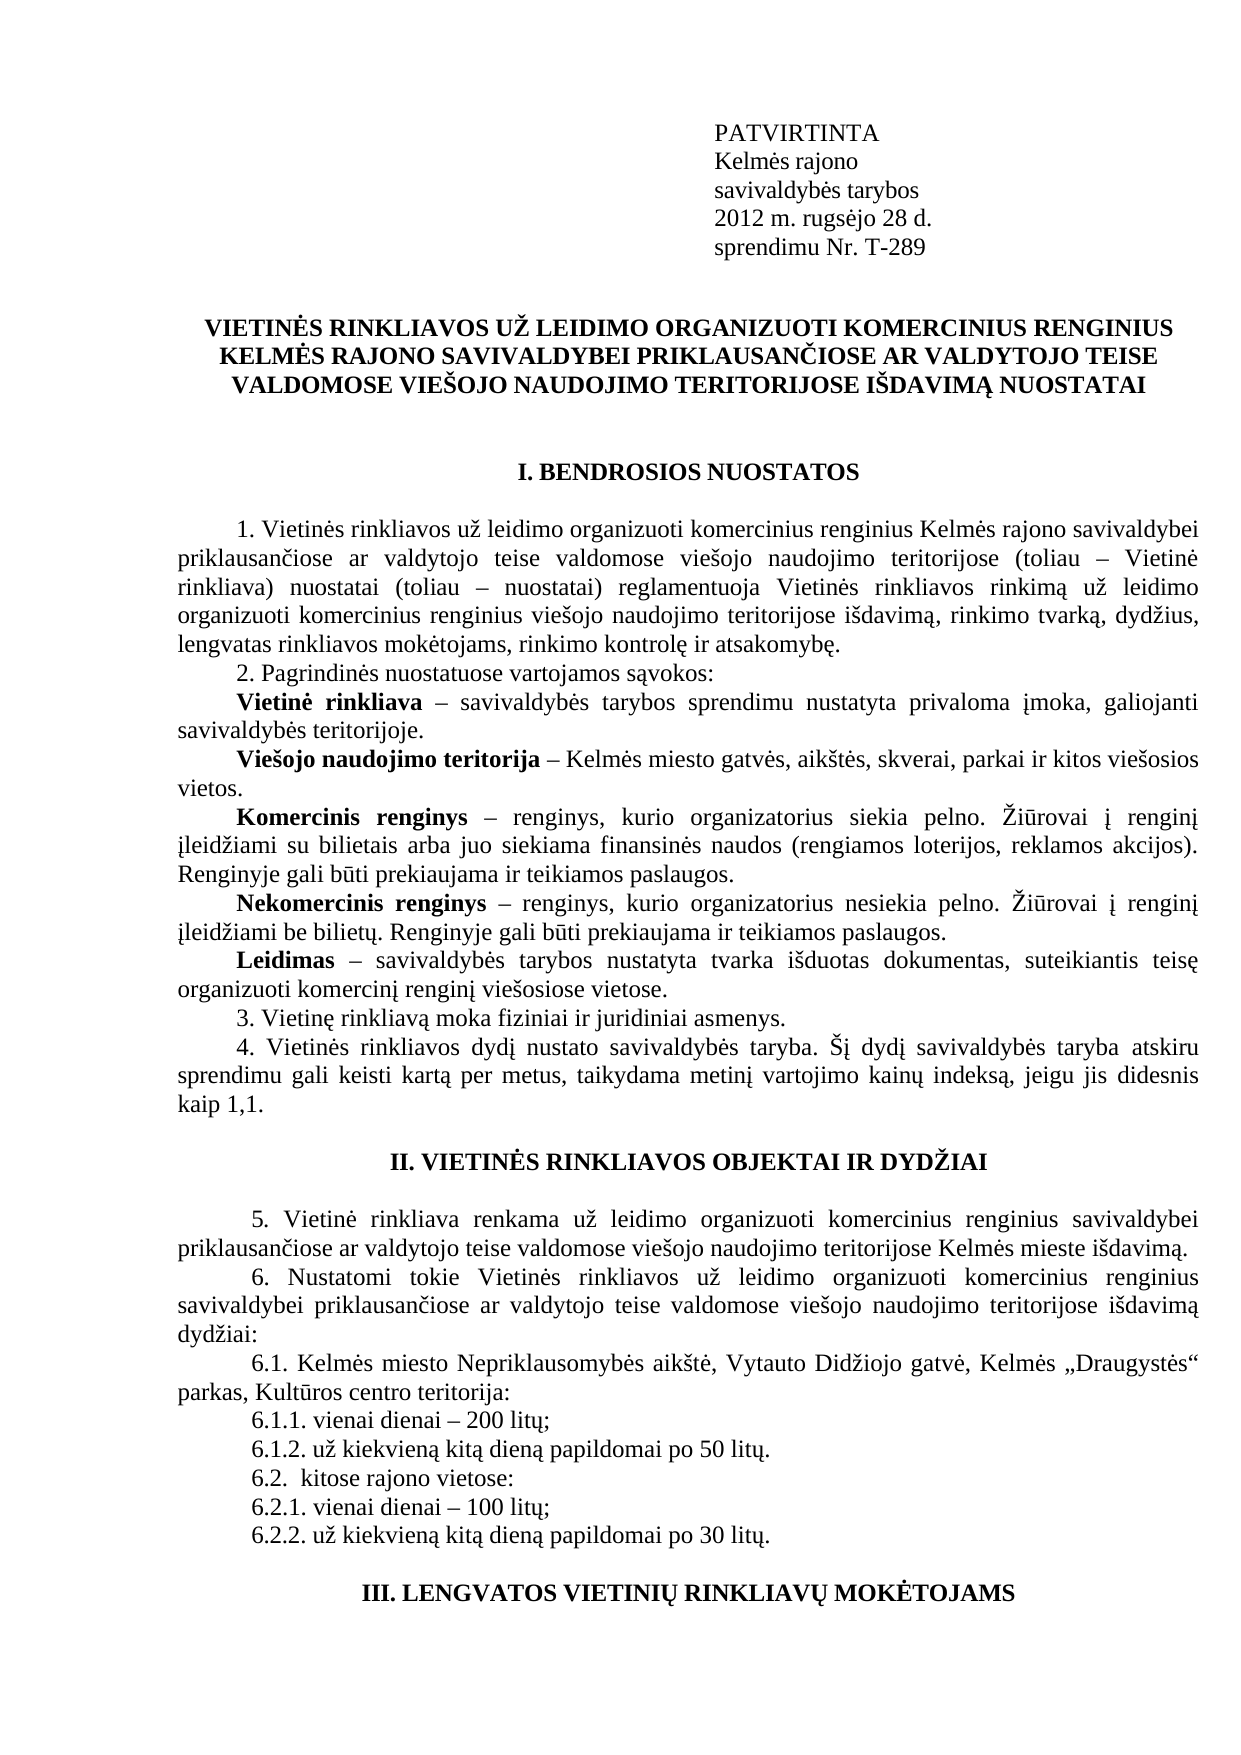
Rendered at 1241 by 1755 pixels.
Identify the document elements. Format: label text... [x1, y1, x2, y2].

text 6.1. Kelmės miesto Nepriklausomybės aikštė, Vytauto Didžiojo gatvė, Kelmės „Draugystės“ parkas, Kultūros centro teritorija: [177, 1348, 1199, 1405]
text 2. Pagrindinės nuostatuose vartojamos sąvokos: [177, 658, 1200, 687]
text 6. Nustatomi tokie Vietinės rinkliavos už leidimo organizuoti komercinius renginius savivaldybei priklausančiose ar valdytojo teise valdomose viešojo naudojimo teritorijose išdavimą dydžiai: [177, 1262, 1200, 1348]
text sprendimu Nr. T-289 [714, 232, 1146, 261]
text 6.2.1. vienai dienai – 100 litų; [177, 1492, 1200, 1520]
text I. BENDROSIOS NUOSTATOS [177, 457, 1200, 485]
text savivaldybės tarybos [714, 175, 1146, 204]
text Kelmės rajono [714, 147, 1146, 175]
text 3. Vietinę rinkliavą moka fiziniai ir juridiniai asmenys. [177, 1003, 1200, 1032]
text Komercinis renginys – renginys, kurio organizatorius siekia pelno. Žiūrovai į renginį įleidžiami su bilietais arba juo siekiama finansinės naudos (rengiamos loterijos, reklamos akcijos). Renginyje gali būti prekiaujama ir teikiamos paslaugos. [177, 802, 1199, 888]
text III. LENGVATOS VIETINIŲ RINKLIAVŲ MOKĖTOJAMS [177, 1578, 1200, 1607]
text 1. Vietinės rinkliavos už leidimo organizuoti komercinius renginius Kelmės rajono savivaldybei priklausančiose ar valdytojo teise valdomose viešojo naudojimo teritorijose (toliau – Vietinė rinkliava) nuostatai (toliau – nuostatai) reglamentuoja Vietinės rinkliavos rinkimą už leidimo organizuoti komercinius renginius viešojo naudojimo teritorijose išdavimą, rinkimo tvarką, dydžius, lengvatas rinkliavos mokėtojams, rinkimo kontrolę ir atsakomybę. [177, 514, 1199, 658]
text Viešojo naudojimo teritorija – Kelmės miesto gatvės, aikštės, skverai, parkai ir kitos viešosios vietos. [177, 744, 1200, 802]
text 4. Vietinės rinkliavos dydį nustato savivaldybės taryba. Šį dydį savivaldybės taryba atskiru sprendimu gali keisti kartą per metus, taikydama metinį vartojimo kainų indeksą, jeigu jis didesnis kaip 1,1. [177, 1032, 1199, 1118]
text Nekomercinis renginys – renginys, kurio organizatorius nesiekia pelno. Žiūrovai į renginį įleidžiami be bilietų. Renginyje gali būti prekiaujama ir teikiamos paslaugos. [177, 888, 1199, 945]
text Leidimas – savivaldybės tarybos nustatyta tvarka išduotas dokumentas, suteikiantis teisę organizuoti komercinį renginį viešosiose vietose. [177, 945, 1199, 1003]
text 5. Vietinė rinkliava renkama už leidimo organizuoti komercinius renginius savivaldybei priklausančiose ar valdytojo teise valdomose viešojo naudojimo teritorijose Kelmės mieste išdavimą. [177, 1204, 1199, 1262]
text 6.2. kitose rajono vietose: [177, 1463, 1200, 1492]
text 6.1.2. už kiekvieną kitą dieną papildomai po 50 litų. [177, 1434, 1200, 1463]
text VIETINĖS RINKLIAVOS UŽ LEIDIMO ORGANIZUOTI KOMERCINIUS RENGINIUS KELMĖS RAJONO SAVIVALDYBEI PRIKLAUSANČIOSE AR VALDYTOJO TEISE VALDOMOSE VIEŠOJO NAUDOJIMO TERITORIJOSE IŠDAVIMĄ NUOSTATAI [177, 313, 1200, 399]
text 2012 m. rugsėjo 28 d. [714, 204, 1146, 232]
text 6.1.1. vienai dienai – 200 litų; [177, 1405, 1200, 1434]
text Vietinė rinkliava – savivaldybės tarybos sprendimu nustatyta privaloma įmoka, galiojanti savivaldybės teritorijoje. [177, 687, 1199, 744]
text II. VIETINĖS RINKLIAVOS OBJEKTAI IR DYDŽIAI [177, 1147, 1200, 1175]
text PATVIRTINTA [714, 118, 1146, 147]
text 6.2.2. už kiekvieną kitą dieną papildomai po 30 litų. [177, 1520, 1200, 1549]
